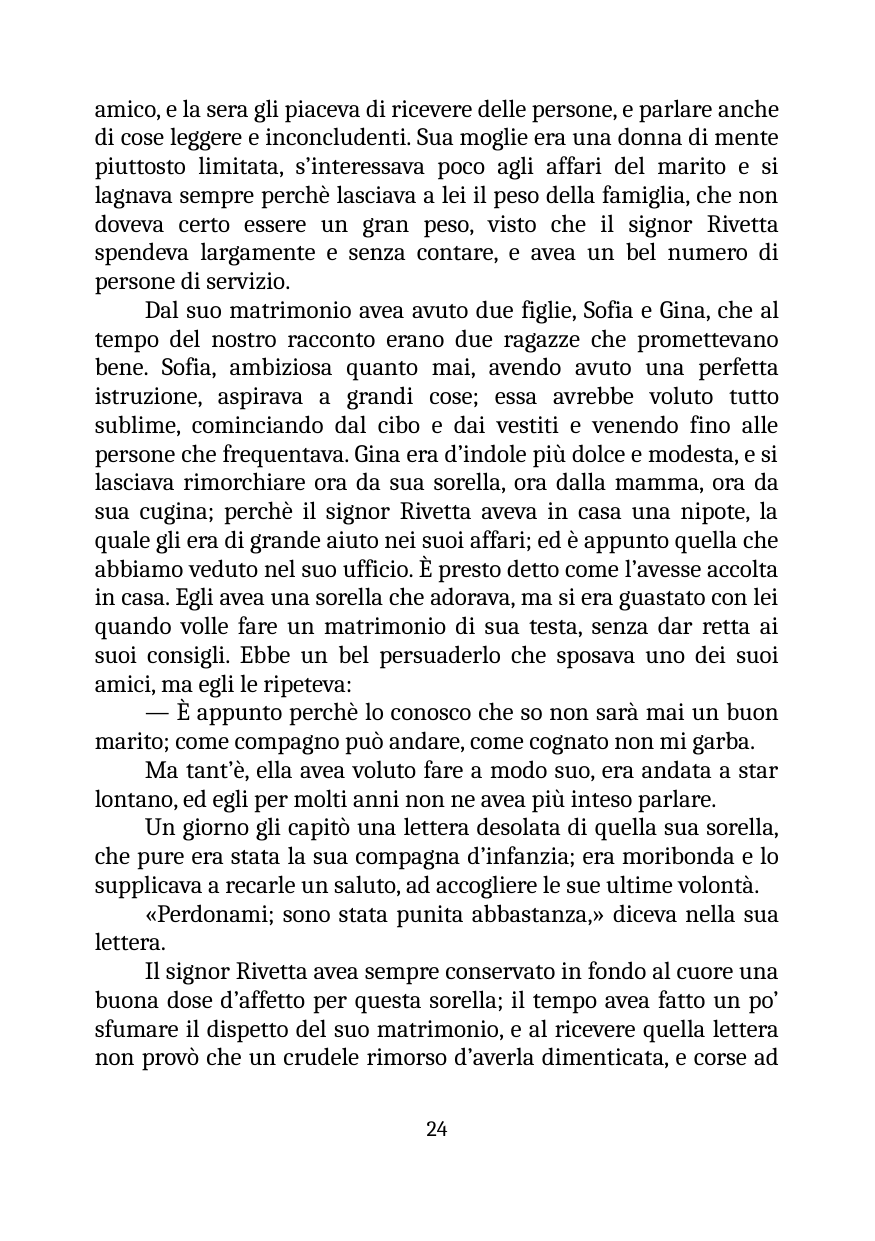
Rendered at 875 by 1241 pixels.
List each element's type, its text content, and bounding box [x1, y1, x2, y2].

text Ma tant’è, ella avea voluto fare a modo suo, era andata a star lontano, ed egli per molti anni non ne avea più inteso parlare. [94, 756, 779, 813]
text Un giorno gli capitò una lettera desolata di quella sua sorella, che pure era stata la sua compagna d’infanzia; era moribonda e lo supplicava a recarle un saluto, ad accogliere le sue ultime volontà. [94, 813, 779, 899]
text Il signor Rivetta avea sempre conservato in fondo al cuore una buona dose d’affetto per questa sorella; il tempo avea fatto un po’ sfumare il dispetto del suo matrimonio, e al ricevere quella lettera non provò che un crudele rimorso d’averla dimenticata, e corse ad [94, 957, 779, 1072]
text — È appunto perchè lo conosco che so non sarà mai un buon marito; come compagno può andare, come cognato non mi garba. [94, 698, 779, 756]
text «Perdonami; sono stata punita abbastanza,» diceva nella sua lettera. [94, 899, 779, 957]
text amico, e la sera gli piaceva di ricevere delle persone, e parlare anche di cose leggere e inconcludenti. Sua moglie era una donna di mente piuttosto limitata, s’interessava poco agli affari del marito e si lagnava sempre perchè lasciava a lei il peso della famiglia, che non doveva certo essere un gran peso, visto che il signor Rivetta spendeva largamente e senza contare, e avea un bel numero di persone di servizio. [94, 94, 779, 296]
text Dal suo matrimonio avea avuto due figlie, Sofia e Gina, che al tempo del nostro racconto erano due ragazze che promettevano bene. Sofia, ambiziosa quanto mai, avendo avuto una perfetta istruzione, aspirava a grandi cose; essa avrebbe voluto tutto sublime, cominciando dal cibo e dai vestiti e venendo fino alle persone che frequentava. Gina era d’indole più dolce e modesta, e si lasciava rimorchiare ora da sua sorella, ora dalla mamma, ora da sua cugina; perchè il signor Rivetta aveva in casa una nipote, la quale gli era di grande aiuto nei suoi affari; ed è appunto quella che abbiamo veduto nel suo ufficio. È presto detto come l’avesse accolta in casa. Egli avea una sorella che adorava, ma si era guastato con lei quando volle fare un matrimonio di sua testa, senza dar retta ai suoi consigli. Ebbe un bel persuaderlo che sposava uno dei suoi amici, ma egli le ripeteva: [94, 296, 779, 698]
